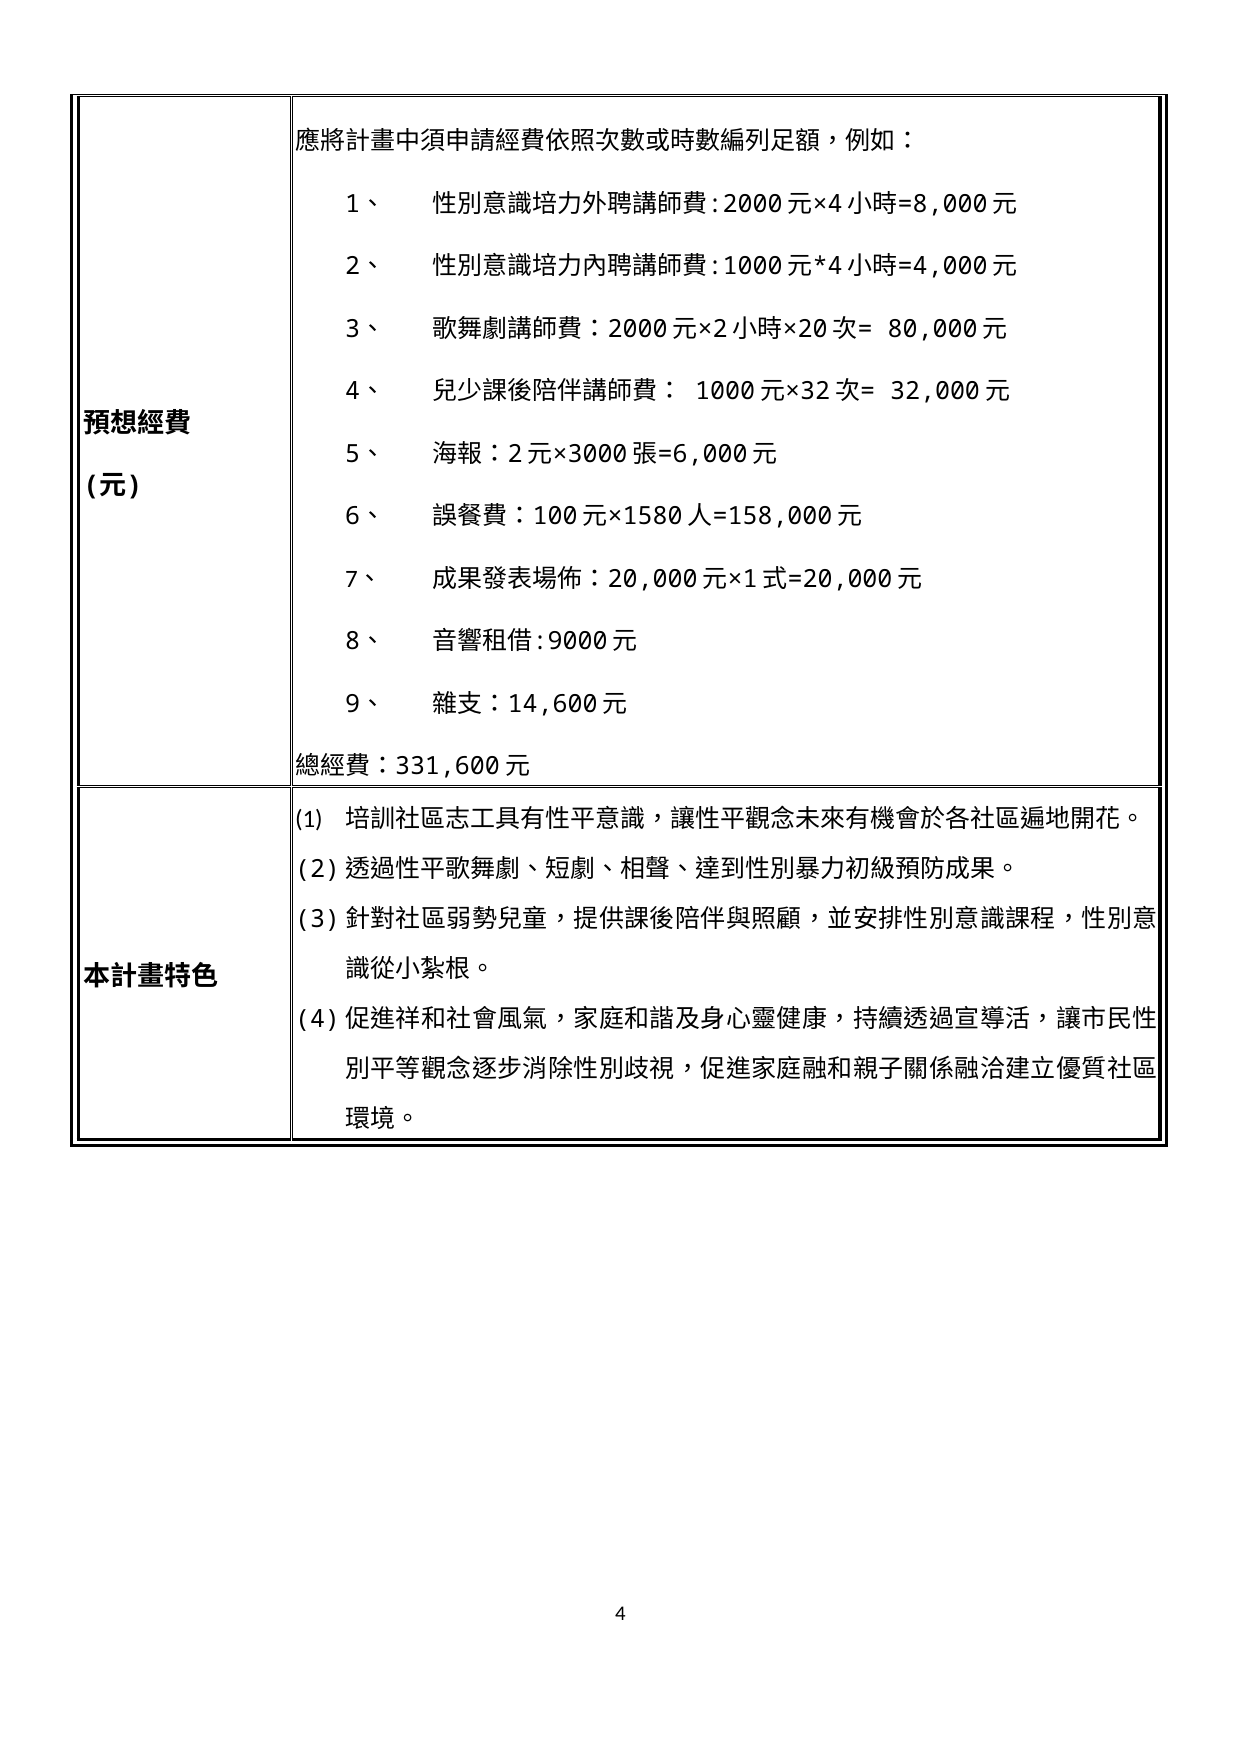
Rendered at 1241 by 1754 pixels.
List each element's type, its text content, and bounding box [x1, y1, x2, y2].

table_cell 培訓社區志工具有性平意識，讓性平觀念未來有機會於各社區遍地開花。 透過性平歌舞劇、短劇、相聲、達到性別暴力初級預防成果。 針對社區弱勢兒童，提供課後陪伴與照顧，並安排性別意識課程，性別意識從小紮根。 促進祥和社會風氣，家庭和諧及身心靈健康，持續透過宣導活，讓市民性別平等觀念逐步消除性別歧視，促進家庭融和親子關係融洽建立優質社區環境。 [293, 788, 1158, 1138]
table_cell 預想經費 (元) [80, 97, 290, 785]
table_cell 本計畫特色 [80, 788, 290, 1138]
table_cell 應將計畫中須申請經費依照次數或時數編列足額，例如： 性別意識培力外聘講師費:2000元×4小時=8,000元 性別意識培力內聘講師費:1000元*4小時=4,000元 歌舞劇講師費：2000元×2小時×20次= 80,000元 兒少課後陪伴講師費： 1000元×32次= 32,000元 海報：2元×3000張=6,000元 誤餐費：100元×1580人=158,000元 成果發表場佈：20,000元×1式=20,000元 音響租借:9000元 雜支：14,600元 總經費：331,600元 [293, 97, 1158, 785]
